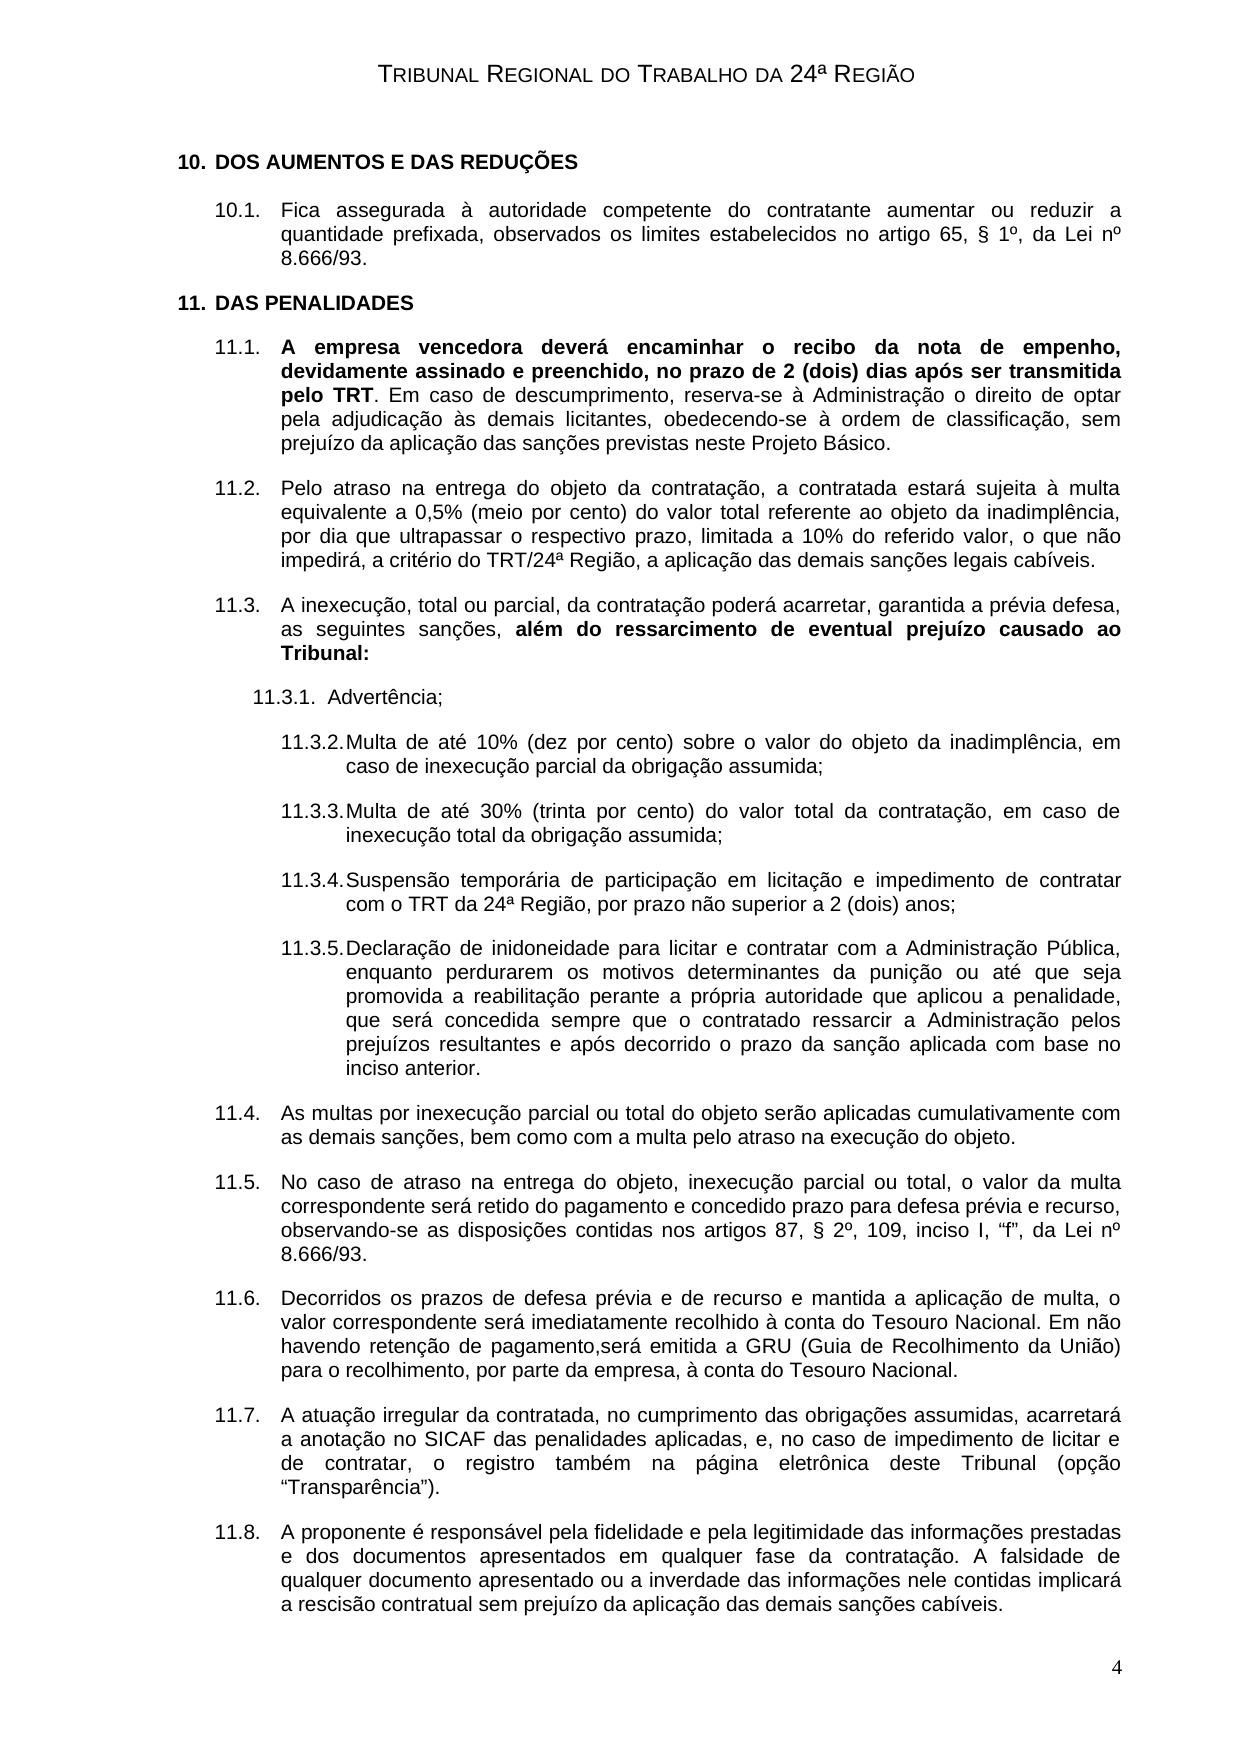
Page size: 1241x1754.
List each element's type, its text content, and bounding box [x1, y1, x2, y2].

list Pelo atraso na entrega do objeto da contratação, a contratada estará sujeita à multa equivalente a 0,5% (meio por cento) do valor total referente ao objeto da inadimplência, por dia que ultrapassar o respectivo prazo, limitada a 10% do referido valor, o que não impedirá, a critério do TRT/24ª Região, a aplicação das demais sanções legais cabíveis. [214, 476, 1122, 572]
list Multa de até 30% (trinta por cento) do valor total da contratação, em caso de inexecução total da obrigação assumida; [281, 799, 1122, 847]
list No caso de atraso na entrega do objeto, inexecução parcial ou total, o valor da multa correspondente será retido do pagamento e concedido prazo para defesa prévia e recurso, observando-se as disposições contidas nos artigos 87, § 2º, 109, inciso I, “f”, da Lei nº 8.666/93. [214, 1169, 1122, 1265]
list A empresa vencedora deverá encaminhar o recibo da nota de empenho, devidamente assinado e preenchido, no prazo de 2 (dois) dias após ser transmitida pelo TRT. Em caso de descumprimento, reserva-se à Administração o direito de optar pela adjudicação às demais licitantes, obedecendo-se à ordem de classificação, sem prejuízo da aplicação das sanções previstas neste Projeto Básico. [214, 335, 1122, 455]
list DAS PENALIDADES [177, 290, 1122, 314]
list Suspensão temporária de participação em licitação e impedimento de contratar com o TRT da 24ª Região, por prazo não superior a 2 (dois) anos; [281, 867, 1122, 915]
list As multas por inexecução parcial ou total do objeto serão aplicadas cumulativamente com as demais sanções, bem como com a multa pelo atraso na execução do objeto. [214, 1101, 1122, 1149]
list A inexecução, total ou parcial, da contratação poderá acarretar, garantida a prévia defesa, as seguintes sanções, além do ressarcimento de eventual prejuízo causado ao Tribunal: [214, 592, 1122, 664]
list Multa de até 10% (dez por cento) sobre o valor do objeto da inadimplência, em caso de inexecução parcial da obrigação assumida; [281, 730, 1122, 778]
list A atuação irregular da contratada, no cumprimento das obrigações assumidas, acarretará a anotação no SICAF das penalidades aplicadas, e, no caso de impedimento de licitar e de contratar, o registro também na página eletrônica deste Tribunal (opção “Transparência”). [214, 1403, 1122, 1499]
list Fica assegurada à autoridade competente do contratante aumentar ou reduzir a quantidade prefixada, observados os limites estabelecidos no artigo 65, § 1º, da Lei nº 8.666/93. [214, 198, 1122, 269]
list Decorridos os prazos de defesa prévia e de recurso e mantida a aplicação de multa, o valor correspondente será imediatamente recolhido à conta do Tesouro Nacional. Em não havendo retenção de pagamento,será emitida a GRU (Guia de Recolhimento da União) para o recolhimento, por parte da empresa, à conta do Tesouro Nacional. [214, 1286, 1122, 1382]
list Declaração de inidoneidade para licitar e contratar com a Administração Pública, enquanto perdurarem os motivos determinantes da punição ou até que seja promovida a reabilitação perante a própria autoridade que aplicou a penalidade, que será concedida sempre que o contratado ressarcir a Administração pelos prejuízos resultantes e após decorrido o prazo da sanção aplicada com base no inciso anterior. [281, 936, 1122, 1080]
list DOS AUMENTOS E DAS REDUÇÕES [177, 148, 1122, 175]
list A proponente é responsável pela fidelidade e pela legitimidade das informações prestadas e dos documentos apresentados em qualquer fase da contratação. A falsidade de qualquer documento apresentado ou a inverdade das informações nele contidas implicará a rescisão contratual sem prejuízo da aplicação das demais sanções cabíveis. [214, 1519, 1122, 1615]
list Advertência; [252, 685, 1122, 709]
